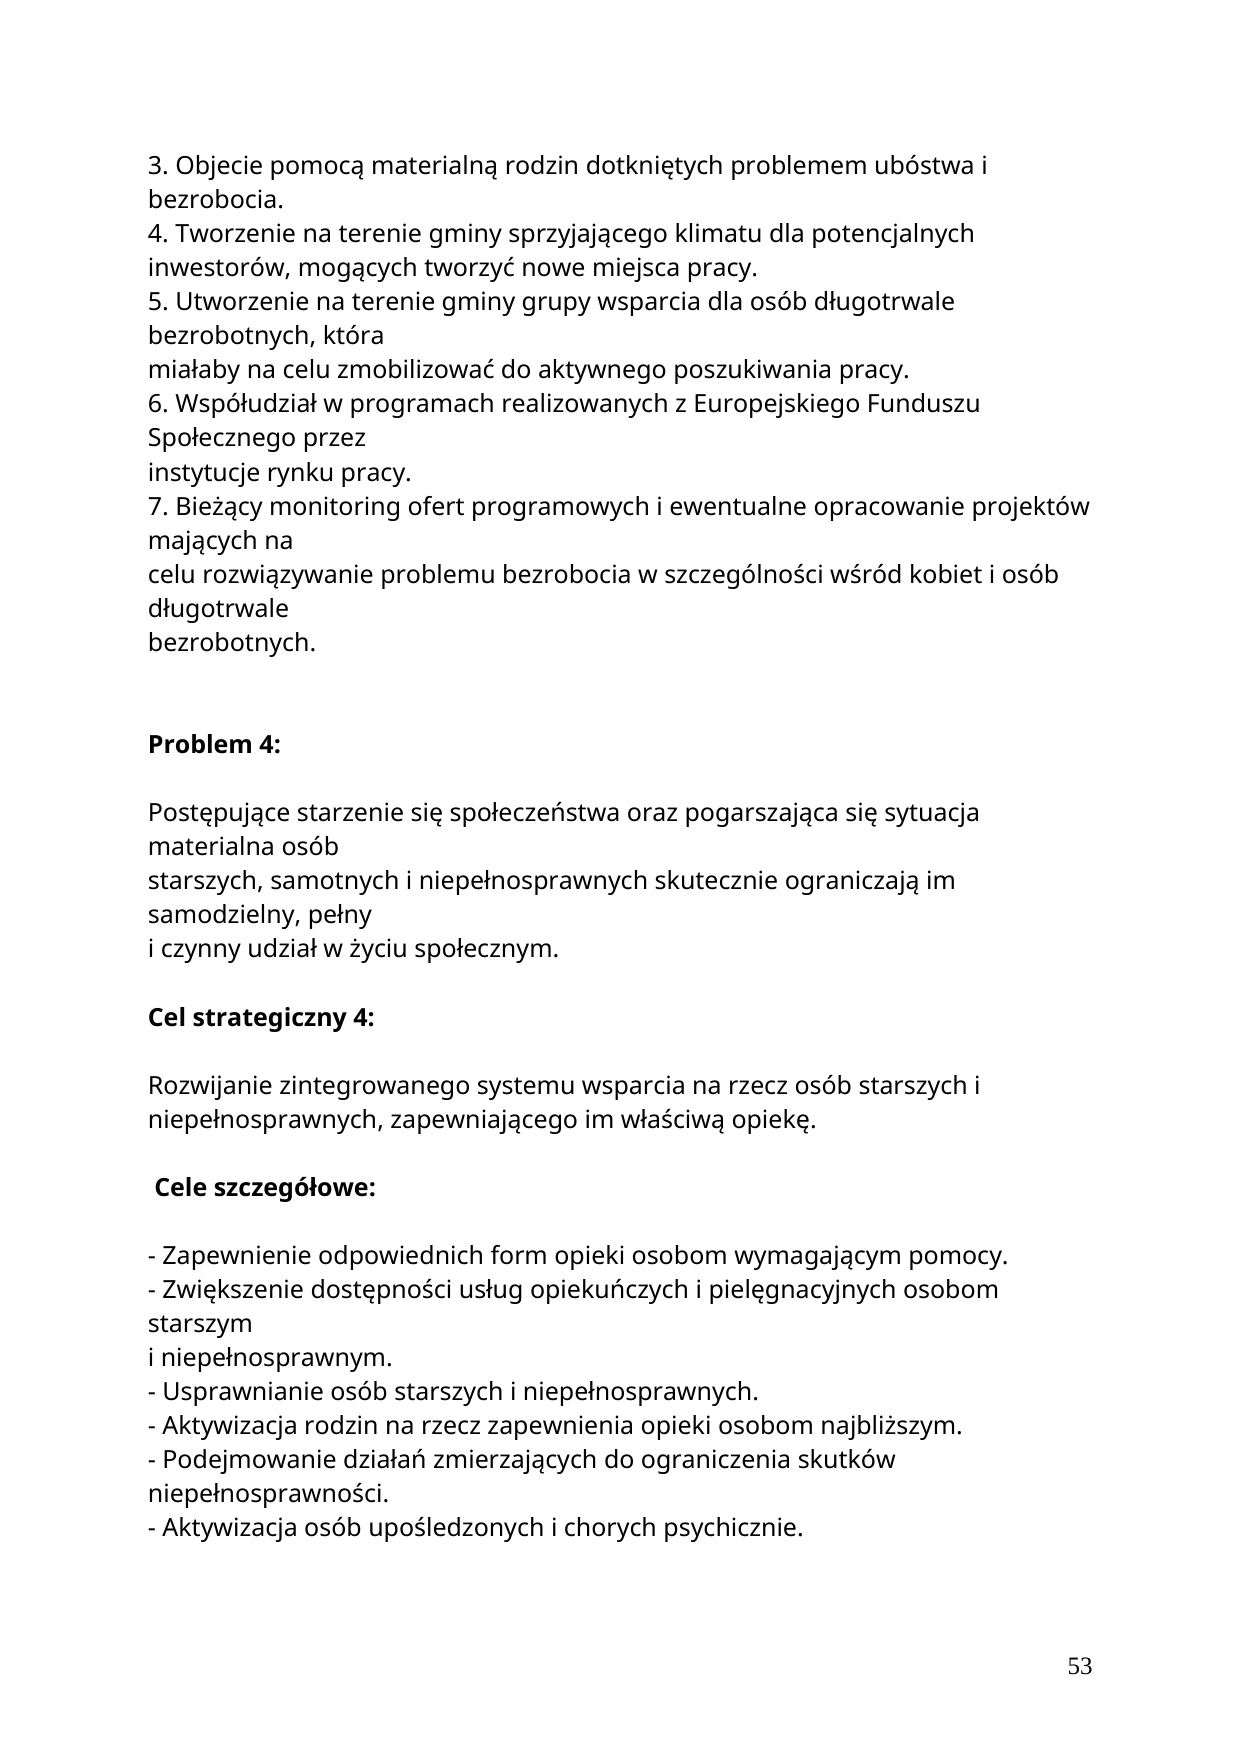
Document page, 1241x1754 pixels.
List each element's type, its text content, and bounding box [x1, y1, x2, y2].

text - Aktywizacja rodzin na rzecz zapewnienia opieki osobom najbliższym. [148, 1408, 1092, 1442]
text starszych, samotnych i niepełnosprawnych skutecznie ograniczają im samodzielny, pełny [148, 863, 1092, 931]
text - Zapewnienie odpowiednich form opieki osobom wymagającym pomocy. [148, 1238, 1092, 1272]
text 3. Objecie pomocą materialną rodzin dotkniętych problemem ubóstwa i bezrobocia. [148, 148, 1092, 216]
text Cel strategiczny 4: [148, 999, 1092, 1033]
text 6. Współudział w programach realizowanych z Europejskiego Funduszu Społecznego przez [148, 386, 1092, 454]
text - Usprawnianie osób starszych i niepełnosprawnych. [148, 1374, 1092, 1408]
text - Aktywizacja osób upośledzonych i chorych psychicznie. [148, 1510, 1092, 1544]
text instytucje rynku pracy. [148, 454, 1092, 488]
text i czynny udział w życiu społecznym. [148, 931, 1092, 965]
text Postępujące starzenie się społeczeństwa oraz pogarszająca się sytuacja materialna osób [148, 795, 1092, 863]
text 4. Tworzenie na terenie gminy sprzyjającego klimatu dla potencjalnych inwestorów, mogących tworzyć nowe miejsca pracy. [148, 216, 1092, 284]
text Rozwijanie zintegrowanego systemu wsparcia na rzecz osób starszych i niepełnosprawnych, zapewniającego im właściwą opiekę. [148, 1067, 1092, 1135]
text celu rozwiązywanie problemu bezrobocia w szczególności wśród kobiet i osób długotrwale [148, 556, 1092, 624]
text - Podejmowanie działań zmierzających do ograniczenia skutków niepełnosprawności. [148, 1442, 1092, 1510]
text i niepełnosprawnym. [148, 1340, 1092, 1374]
text Cele szczegółowe: [148, 1169, 1092, 1203]
text - Zwiększenie dostępności usług opiekuńczych i pielęgnacyjnych osobom starszym [148, 1272, 1092, 1340]
text bezrobotnych. [148, 624, 1092, 658]
text miałaby na celu zmobilizować do aktywnego poszukiwania pracy. [148, 352, 1092, 386]
text 5. Utworzenie na terenie gminy grupy wsparcia dla osób długotrwale bezrobotnych, która [148, 284, 1092, 352]
text Problem 4: [148, 727, 1092, 761]
text 7. Bieżący monitoring ofert programowych i ewentualne opracowanie projektów mających na [148, 488, 1092, 556]
